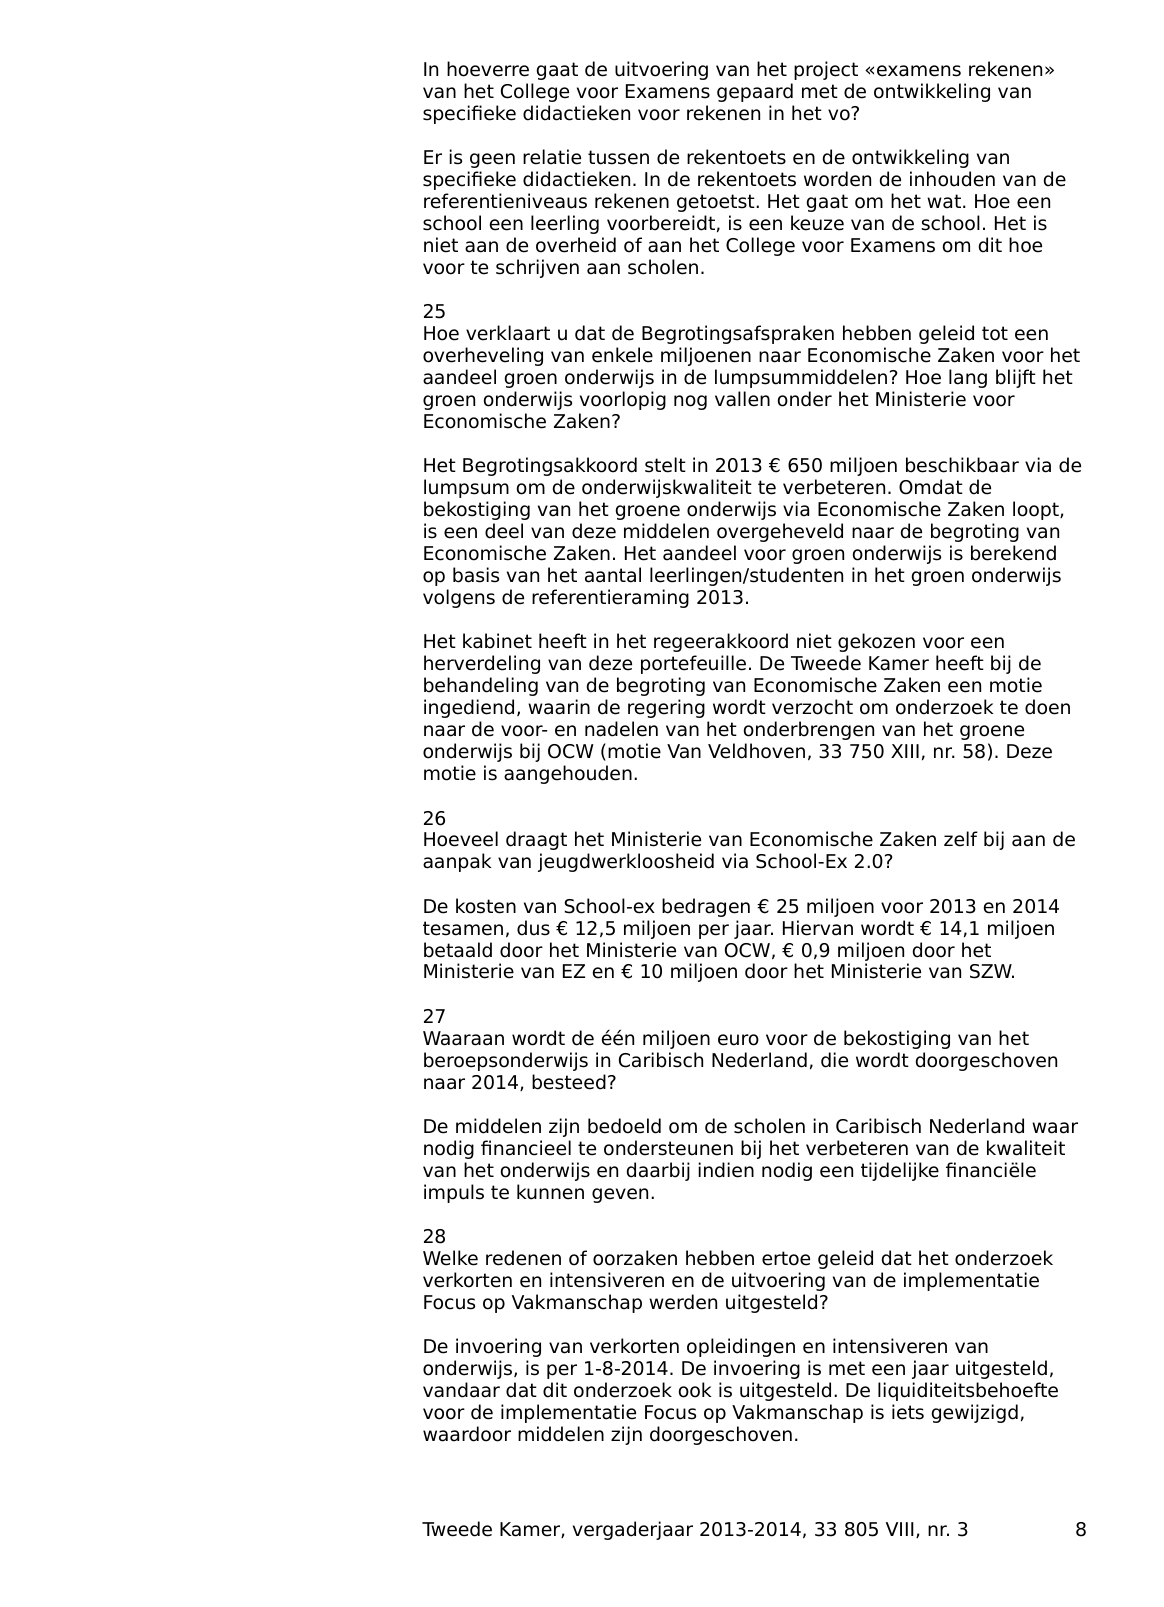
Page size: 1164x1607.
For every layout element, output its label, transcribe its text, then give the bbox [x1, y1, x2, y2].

text Hoeveel draagt het Ministerie van Economische Zaken zelf bij aan de aanpak van jeugdwerkloosheid via School-Ex 2.0? [422, 829, 1087, 873]
text 26 [422, 807, 1087, 829]
text De invoering van verkorten opleidingen en intensiveren van onderwijs, is per 1-8-2014. De invoering is met een jaar uitgesteld, vandaar dat dit onderzoek ook is uitgesteld. De liquiditeitsbehoefte voor de implementatie Focus op Vakmanschap is iets gewijzigd, waardoor middelen zijn doorgeschoven. [422, 1336, 1087, 1446]
text De middelen zijn bedoeld om de scholen in Caribisch Nederland waar nodig financieel te ondersteunen bij het verbeteren van de kwaliteit van het onderwijs en daarbij indien nodig een tijdelijke financiële impuls te kunnen geven. [422, 1116, 1087, 1204]
text In hoeverre gaat de uitvoering van het project «examens rekenen» van het College voor Examens gepaard met de ontwikkeling van specifieke didactieken voor rekenen in het vo? [422, 59, 1087, 125]
text Waaraan wordt de één miljoen euro voor de bekostiging van het beroepsonderwijs in Caribisch Nederland, die wordt doorgeschoven naar 2014, besteed? [422, 1028, 1087, 1093]
text 27 [422, 1006, 1087, 1028]
text Hoe verklaart u dat de Begrotingsafspraken hebben geleid tot een overheveling van enkele miljoenen naar Economische Zaken voor het aandeel groen onderwijs in de lumpsummiddelen? Hoe lang blijft het groen onderwijs voorlopig nog vallen onder het Ministerie voor Economische Zaken? [422, 323, 1087, 433]
text Het Begrotingsakkoord stelt in 2013 € 650 miljoen beschikbaar via de lumpsum om de onderwijskwaliteit te verbeteren. Omdat de bekostiging van het groene onderwijs via Economische Zaken loopt, is een deel van deze middelen overgeheveld naar de begroting van Economische Zaken. Het aandeel voor groen onderwijs is berekend op basis van het aantal leerlingen/studenten in het groen onderwijs volgens de referentieraming 2013. [422, 455, 1087, 609]
text Welke redenen of oorzaken hebben ertoe geleid dat het onderzoek verkorten en intensiveren en de uitvoering van de implementatie Focus op Vakmanschap werden uitgesteld? [422, 1248, 1087, 1314]
text De kosten van School-ex bedragen € 25 miljoen voor 2013 en 2014 tesamen, dus € 12,5 miljoen per jaar. Hiervan wordt € 14,1 miljoen betaald door het Ministerie van OCW, € 0,9 miljoen door het Ministerie van EZ en € 10 miljoen door het Ministerie van SZW. [422, 896, 1087, 983]
text 25 [422, 301, 1087, 323]
text 28 [422, 1226, 1087, 1248]
text Er is geen relatie tussen de rekentoets en de ontwikkeling van specifieke didactieken. In de rekentoets worden de inhouden van de referentieniveaus rekenen getoetst. Het gaat om het wat. Hoe een school een leerling voorbereidt, is een keuze van de school. Het is niet aan de overheid of aan het College voor Examens om dit hoe voor te schrijven aan scholen. [422, 147, 1087, 279]
text Het kabinet heeft in het regeerakkoord niet gekozen voor een herverdeling van deze portefeuille. De Tweede Kamer heeft bij de behandeling van de begroting van Economische Zaken een motie ingediend, waarin de regering wordt verzocht om onderzoek te doen naar de voor- en nadelen van het onderbrengen van het groene onderwijs bij OCW (motie Van Veldhoven, 33 750 XIII, nr. 58). Deze motie is aangehouden. [422, 631, 1087, 785]
